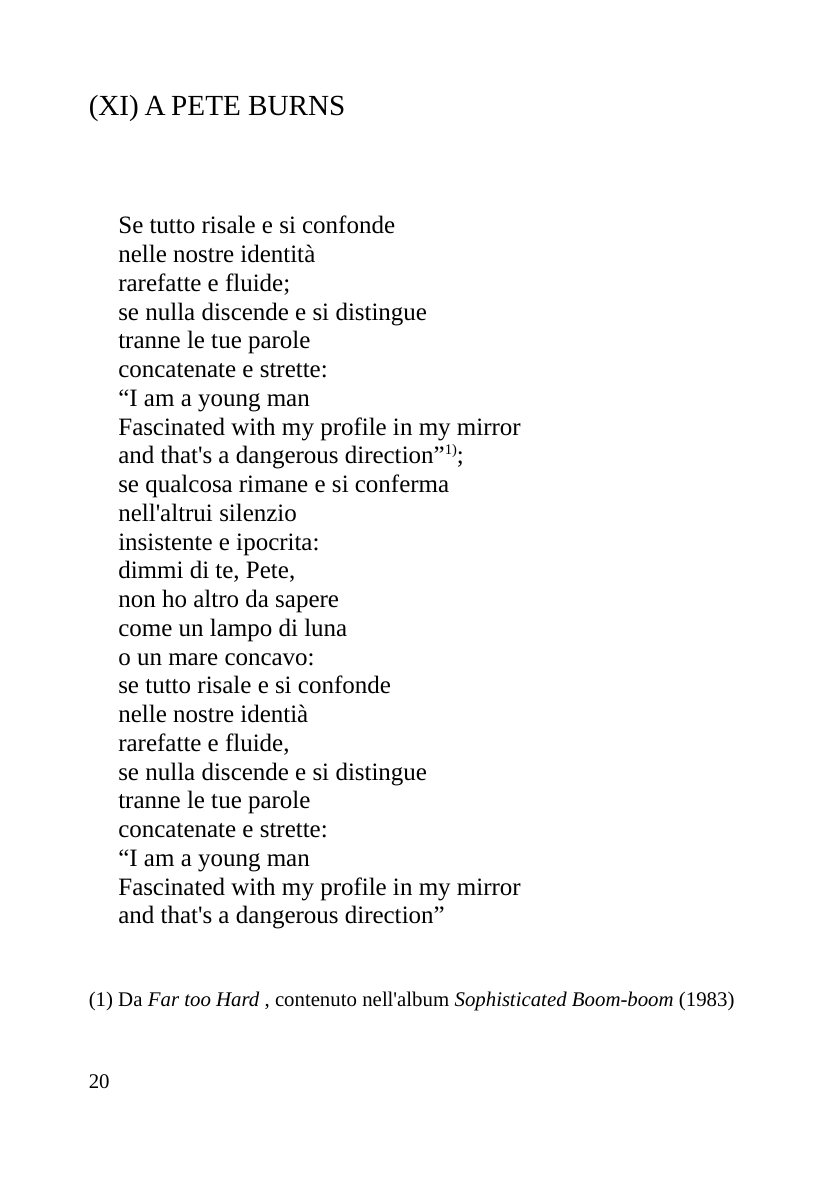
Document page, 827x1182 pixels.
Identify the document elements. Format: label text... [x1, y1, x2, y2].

text Fascinated with my profile in my mirror [118, 412, 738, 441]
text concatenate e strette: [118, 354, 738, 383]
text dimmi di te, Pete, [118, 556, 738, 584]
text se tutto risale e si confonde [118, 671, 738, 699]
text Fascinated with my profile in my mirror [118, 872, 738, 901]
text come un lampo di luna [118, 613, 738, 642]
text (1) Da Far too Hard , contenuto nell'album Sophisticated Boom-boom (1983) [88, 987, 738, 1011]
text rarefatte e fluide, [118, 728, 738, 757]
text nelle nostre identità [118, 239, 738, 268]
text rarefatte e fluide; [118, 268, 738, 297]
subtitle (XI) A PETE BURNS [88, 88, 738, 122]
text nell'altrui silenzio [118, 498, 738, 527]
text Se tutto risale e si confonde [118, 211, 738, 239]
text “I am a young man [118, 383, 738, 412]
text concatenate e strette: [118, 814, 738, 843]
text and that's a dangerous direction” [118, 901, 738, 929]
text se qualcosa rimane e si conferma [118, 469, 738, 498]
text non ho altro da sapere [118, 584, 738, 613]
text o un mare concavo: [118, 642, 738, 671]
text insistente e ipocrita: [118, 527, 738, 556]
text “I am a young man [118, 843, 738, 872]
text and that's a dangerous direction”1); [118, 441, 738, 469]
text tranne le tue parole [118, 786, 738, 814]
text se nulla discende e si distingue [118, 297, 738, 326]
text se nulla discende e si distingue [118, 757, 738, 786]
text tranne le tue parole [118, 326, 738, 354]
text nelle nostre identià [118, 699, 738, 728]
